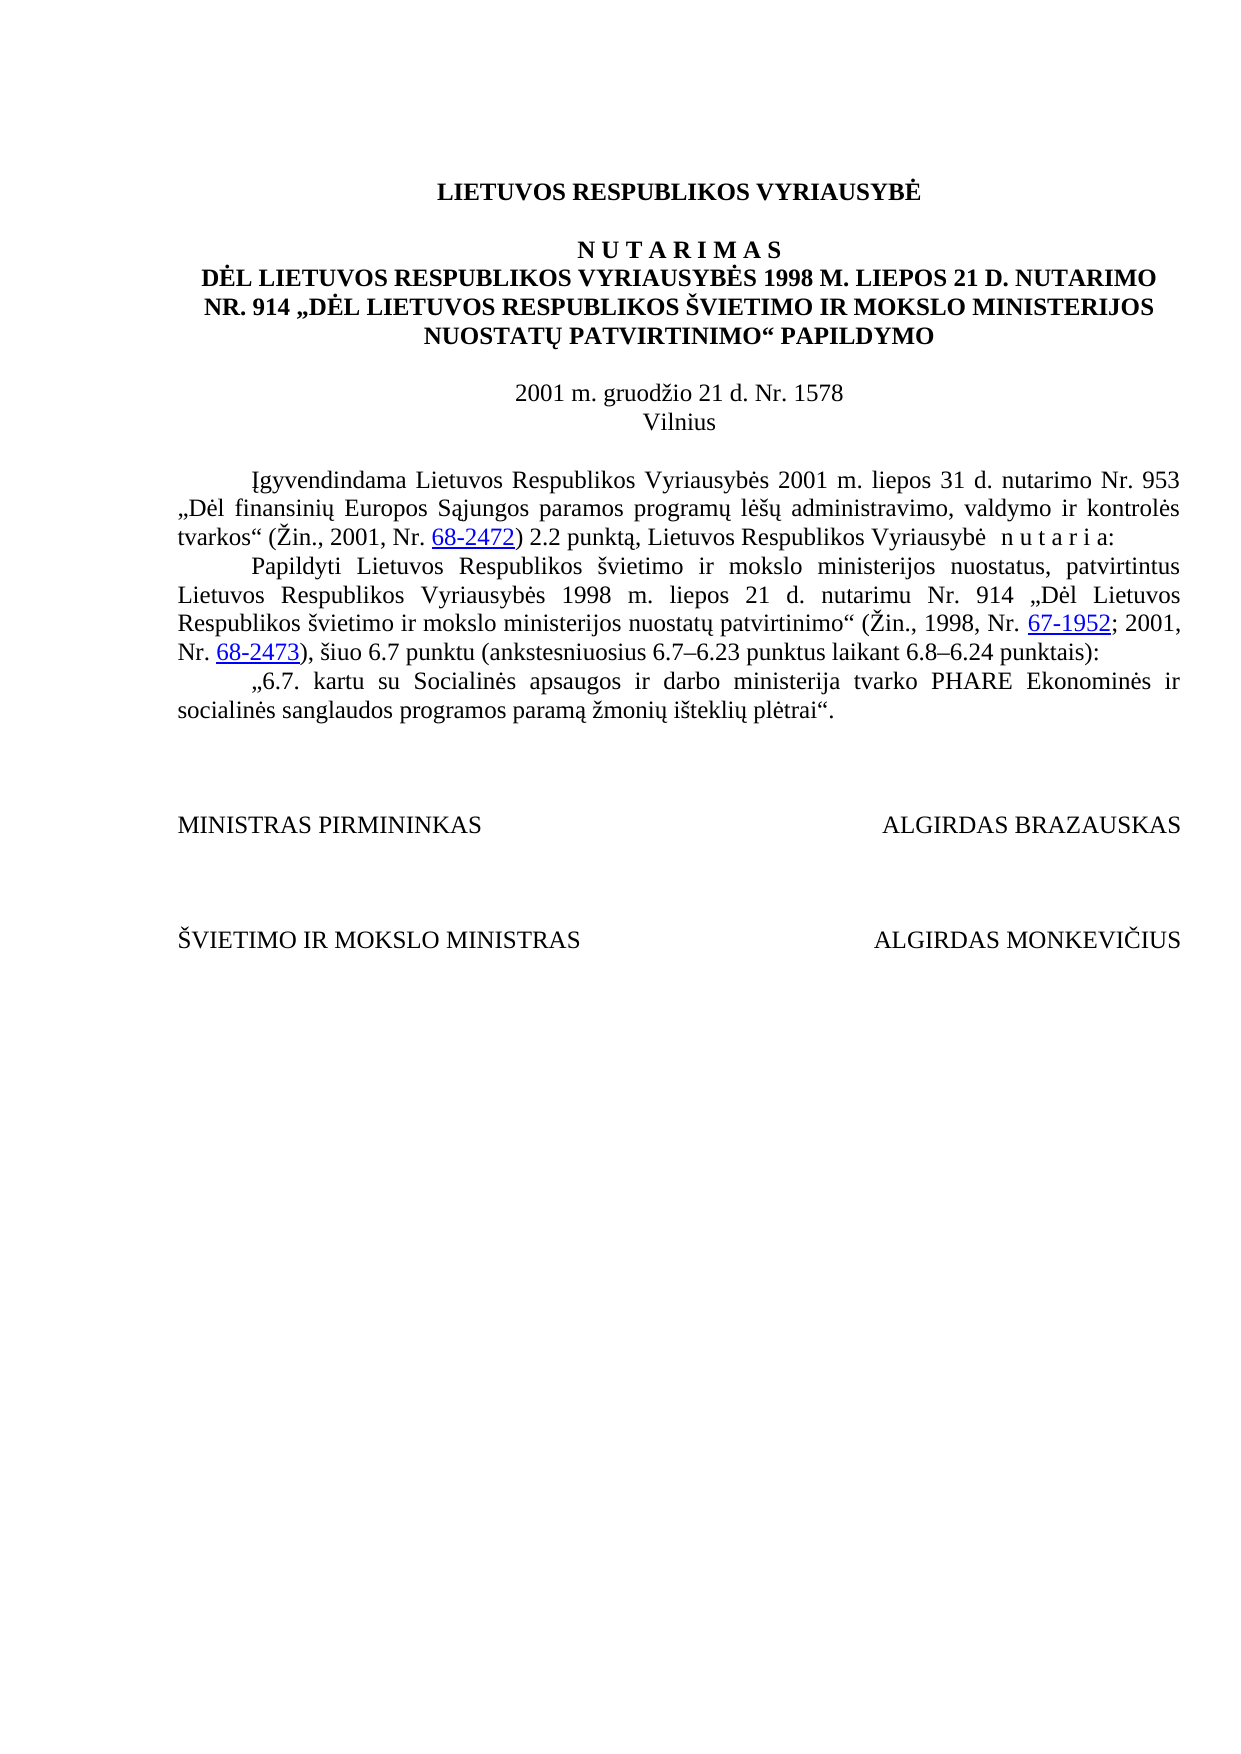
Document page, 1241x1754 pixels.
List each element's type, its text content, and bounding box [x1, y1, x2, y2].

text 2001 m. gruodžio 21 d. Nr. 1578 [177, 378, 1181, 407]
text Vilnius [177, 407, 1181, 436]
text LIETUVOS RESPUBLIKOS VYRIAUSYBĖ [177, 177, 1181, 206]
text Papildyti Lietuvos Respublikos švietimo ir mokslo ministerijos nuostatus, patvirtintus Lietuvos Respublikos Vyriausybės 1998 m. liepos 21 d. nutarimu Nr. 914 „Dėl Lietuvos Respublikos švietimo ir mokslo ministerijos nuostatų patvirtinimo“ (Žin., 1998, Nr. 67-1952; 2001, Nr. 68-2473), šiuo 6.7 punktu (ankstesniuosius 6.7–6.23 punktus laikant 6.8–6.24 punktais): [177, 551, 1181, 666]
text DĖL LIETUVOS RESPUBLIKOS VYRIAUSYBĖS 1998 M. LIEPOS 21 D. NUTARIMO NR. 914 „DĖL LIETUVOS RESPUBLIKOS ŠVIETIMO IR MOKSLO MINISTERIJOS NUOSTATŲ PATVIRTINIMO“ PAPILDYMO [177, 263, 1181, 350]
text ŠVIETIMO IR MOKSLO MINISTRAS ALGIRDAS MONKEVIČIUS [177, 925, 1181, 953]
text „6.7. kartu su Socialinės apsaugos ir darbo ministerija tvarko PHARE Ekonominės ir socialinės sanglaudos programos paramą žmonių išteklių plėtrai“. [177, 666, 1181, 723]
text Įgyvendindama Lietuvos Respublikos Vyriausybės 2001 m. liepos 31 d. nutarimo Nr. 953 „Dėl finansinių Europos Sąjungos paramos programų lėšų administravimo, valdymo ir kontrolės tvarkos“ (Žin., 2001, Nr. 68-2472) 2.2 punktą, Lietuvos Respublikos Vyriausybė nutaria: [177, 465, 1181, 551]
text MINISTRAS PIRMININKAS ALGIRDAS BRAZAUSKAS [177, 810, 1181, 838]
text N U T A R I M A S [177, 235, 1181, 263]
